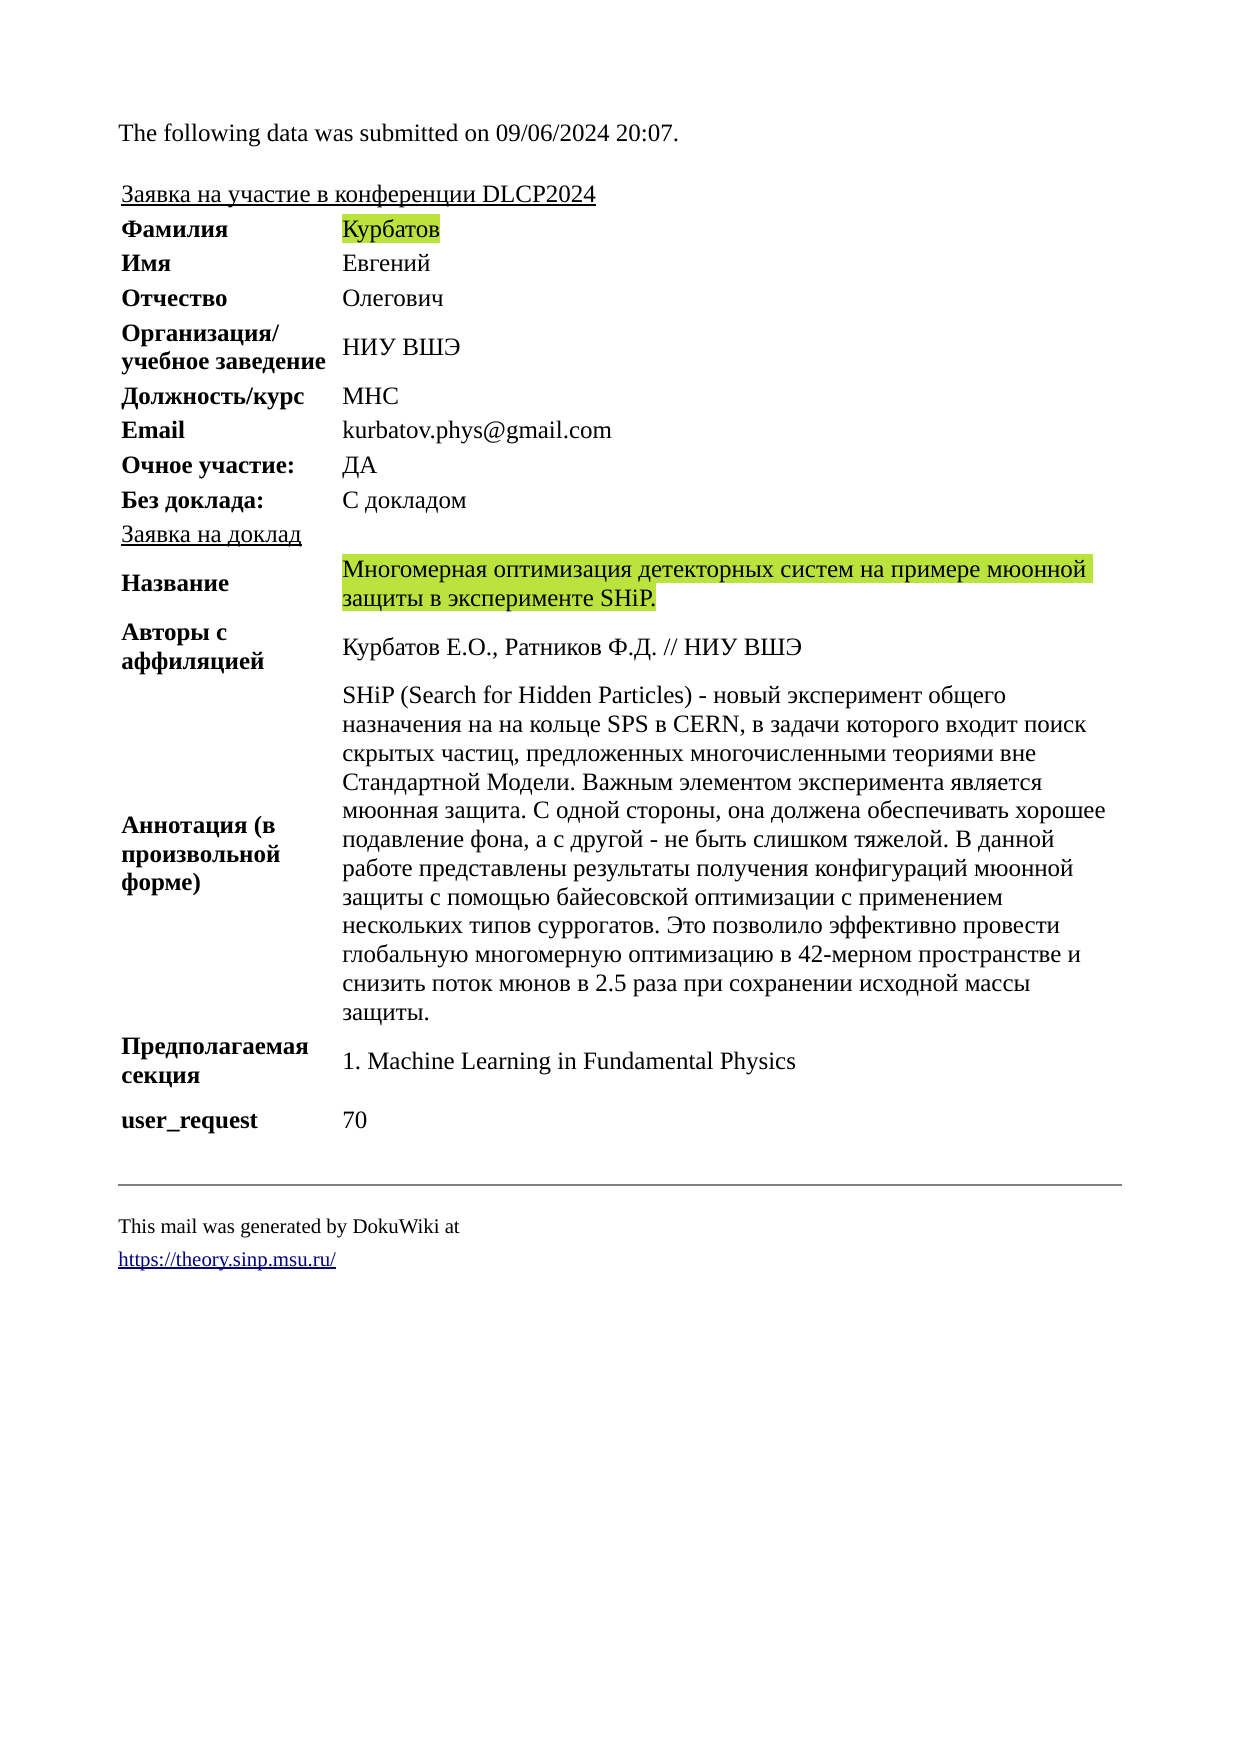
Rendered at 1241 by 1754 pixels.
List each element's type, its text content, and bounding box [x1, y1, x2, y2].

table_cell [118, 1092, 1122, 1102]
table_cell С докладом [339, 482, 1122, 516]
table_cell Предполагаемая секция [118, 1029, 339, 1092]
table_cell Авторы с аффиляцией [118, 614, 339, 678]
table_cell Email [118, 413, 339, 447]
table_cell Название [118, 551, 339, 614]
table_cell Отчество [118, 280, 339, 315]
text This mail was generated by DokuWiki at https://theory.sinp.msu.ru/ [118, 1214, 1122, 1271]
table_header Заявка на участие в конференции DLCP2024 [118, 176, 1122, 211]
text The following data was submitted on 09/06/2024 20:07. [118, 118, 1122, 147]
table_cell Многомерная оптимизация детекторных систем на примере мюонной защиты в эксперименте SHiP. [339, 551, 1122, 614]
table_cell Евгений [339, 246, 1122, 280]
table_cell Должность/курс [118, 378, 339, 413]
table_cell Олегович [339, 280, 1122, 315]
table_cell МНС [339, 378, 1122, 413]
table_cell SHiP (Search for Hidden Particles) - новый эксперимент общего назначения на на кольце SPS в CERN, в задачи которого входит поиск скрытых частиц, предложенных многочисленными теориями вне Стандартной Модели. Важным элементом эксперимента является мюонная защита. С одной стороны, она должена обеспечивать хорошее подавление фона, а с другой - не быть слишком тяжелой. В данной работе представлены результаты получения конфигураций мюонной защиты с помощью байесовской оптимизации с применением нескольких типов суррогатов. Это позволило эффективно провести глобальную многомерную оптимизацию в 42-мерном пространстве и снизить поток мюнов в 2.5 раза при сохранении исходной массы защиты. [339, 678, 1122, 1028]
table_cell Курбатов [339, 211, 1122, 246]
table_cell Очное участие: [118, 447, 339, 482]
table_cell НИУ ВШЭ [339, 315, 1122, 378]
table_cell user_request [118, 1103, 339, 1137]
table_cell ДА [339, 447, 1122, 482]
table_cell Организация/учебное заведение [118, 315, 339, 378]
table_cell kurbatov.phys@gmail.com [339, 413, 1122, 447]
table_cell Фамилия [118, 211, 339, 246]
table_cell Аннотация (в произвольной форме) [118, 678, 339, 1028]
table_cell Курбатов Е.О., Ратников Ф.Д. // НИУ ВШЭ [339, 614, 1122, 678]
table_cell 70 [339, 1103, 1122, 1137]
table_cell Без доклада: [118, 482, 339, 516]
table_cell 1. Machine Learning in Fundamental Physics [339, 1029, 1122, 1092]
table_cell Заявка на доклад [118, 516, 1122, 551]
table_cell Имя [118, 246, 339, 280]
